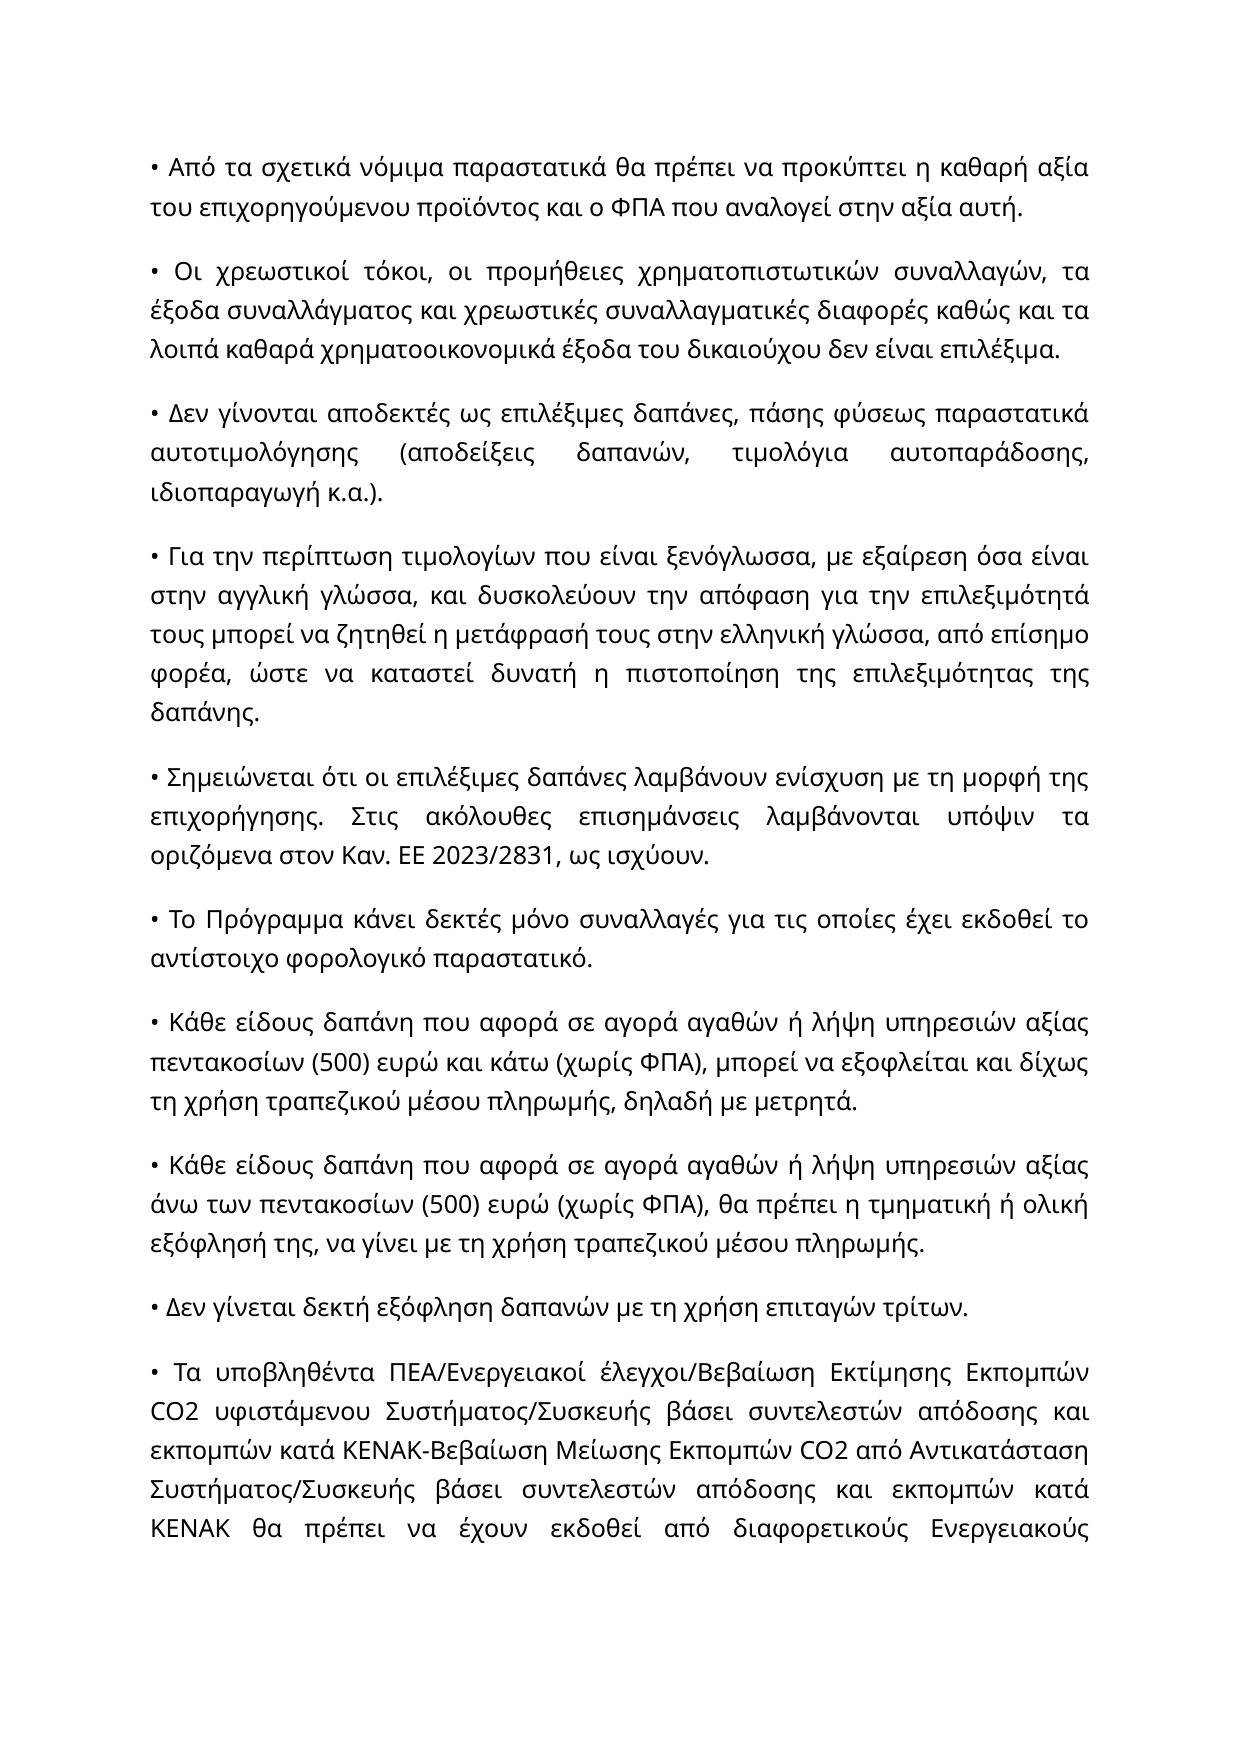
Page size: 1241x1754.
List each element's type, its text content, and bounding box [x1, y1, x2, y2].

text • Σημειώνεται ότι οι επιλέξιμες δαπάνες λαμβάνουν ενίσχυση με τη μορφή της επιχορήγησης. Στις ακόλουθες επισημάνσεις λαμβάνονται υπόψιν τα οριζόμενα στον Καν. ΕΕ 2023/2831, ως ισχύουν. [150, 759, 1090, 872]
text • Δεν γίνεται δεκτή εξόφληση δαπανών με τη χρήση επιταγών τρίτων. [150, 1290, 1090, 1324]
text • Δεν γίνονται αποδεκτές ως επιλέξιμες δαπάνες, πάσης φύσεως παραστατικά αυτοτιμολόγησης (αποδείξεις δαπανών, τιμολόγια αυτοπαράδοσης, ιδιοπαραγωγή κ.α.). [150, 396, 1090, 508]
text • Από τα σχετικά νόμιμα παραστατικά θα πρέπει να προκύπτει η καθαρή αξία του επιχορηγούμενου προϊόντος και ο ΦΠΑ που αναλογεί στην αξία αυτή. [150, 150, 1090, 223]
text • Οι χρεωστικοί τόκοι, οι προμήθειες χρηματοπιστωτικών συναλλαγών, τα έξοδα συναλλάγματος και χρεωστικές συναλλαγματικές διαφορές καθώς και τα λοιπά καθαρά χρηματοοικονομικά έξοδα του δικαιούχου δεν είναι επιλέξιμα. [150, 253, 1090, 366]
text • Τα υποβληθέντα ΠΕΑ/Ενεργειακοί έλεγχοι/Βεβαίωση Εκτίμησης Εκπομπών CO2 υφιστάμενου Συστήματος/Συσκευής βάσει συντελεστών απόδοσης και εκπομπών κατά ΚΕΝΑΚ-Βεβαίωση Μείωσης Εκπομπών CO2 από Αντικατάσταση Συστήματος/Συσκευής βάσει συντελεστών απόδοσης και εκπομπών κατά ΚΕΝΑΚ θα πρέπει να έχουν εκδοθεί από διαφορετικούς Ενεργειακούς [150, 1354, 1090, 1545]
text • Το Πρόγραμμα κάνει δεκτές μόνο συναλλαγές για τις οποίες έχει εκδοθεί το αντίστοιχο φορολογικό παραστατικό. [150, 902, 1090, 975]
text • Κάθε είδους δαπάνη που αφορά σε αγορά αγαθών ή λήψη υπηρεσιών αξίας πεντακοσίων (500) ευρώ και κάτω (χωρίς ΦΠΑ), μπορεί να εξοφλείται και δίχως τη χρήση τραπεζικού μέσου πληρωμής, δηλαδή με μετρητά. [150, 1005, 1090, 1117]
text • Για την περίπτωση τιμολογίων που είναι ξενόγλωσσα, με εξαίρεση όσα είναι στην αγγλική γλώσσα, και δυσκολεύουν την απόφαση για την επιλεξιμότητά τους μπορεί να ζητηθεί η μετάφρασή τους στην ελληνική γλώσσα, από επίσημο φορέα, ώστε να καταστεί δυνατή η πιστοποίηση της επιλεξιμότητας της δαπάνης. [150, 538, 1090, 729]
text • Κάθε είδους δαπάνη που αφορά σε αγορά αγαθών ή λήψη υπηρεσιών αξίας άνω των πεντακοσίων (500) ευρώ (χωρίς ΦΠΑ), θα πρέπει η τμηματική ή ολική εξόφλησή της, να γίνει με τη χρήση τραπεζικού μέσου πληρωμής. [150, 1147, 1090, 1260]
